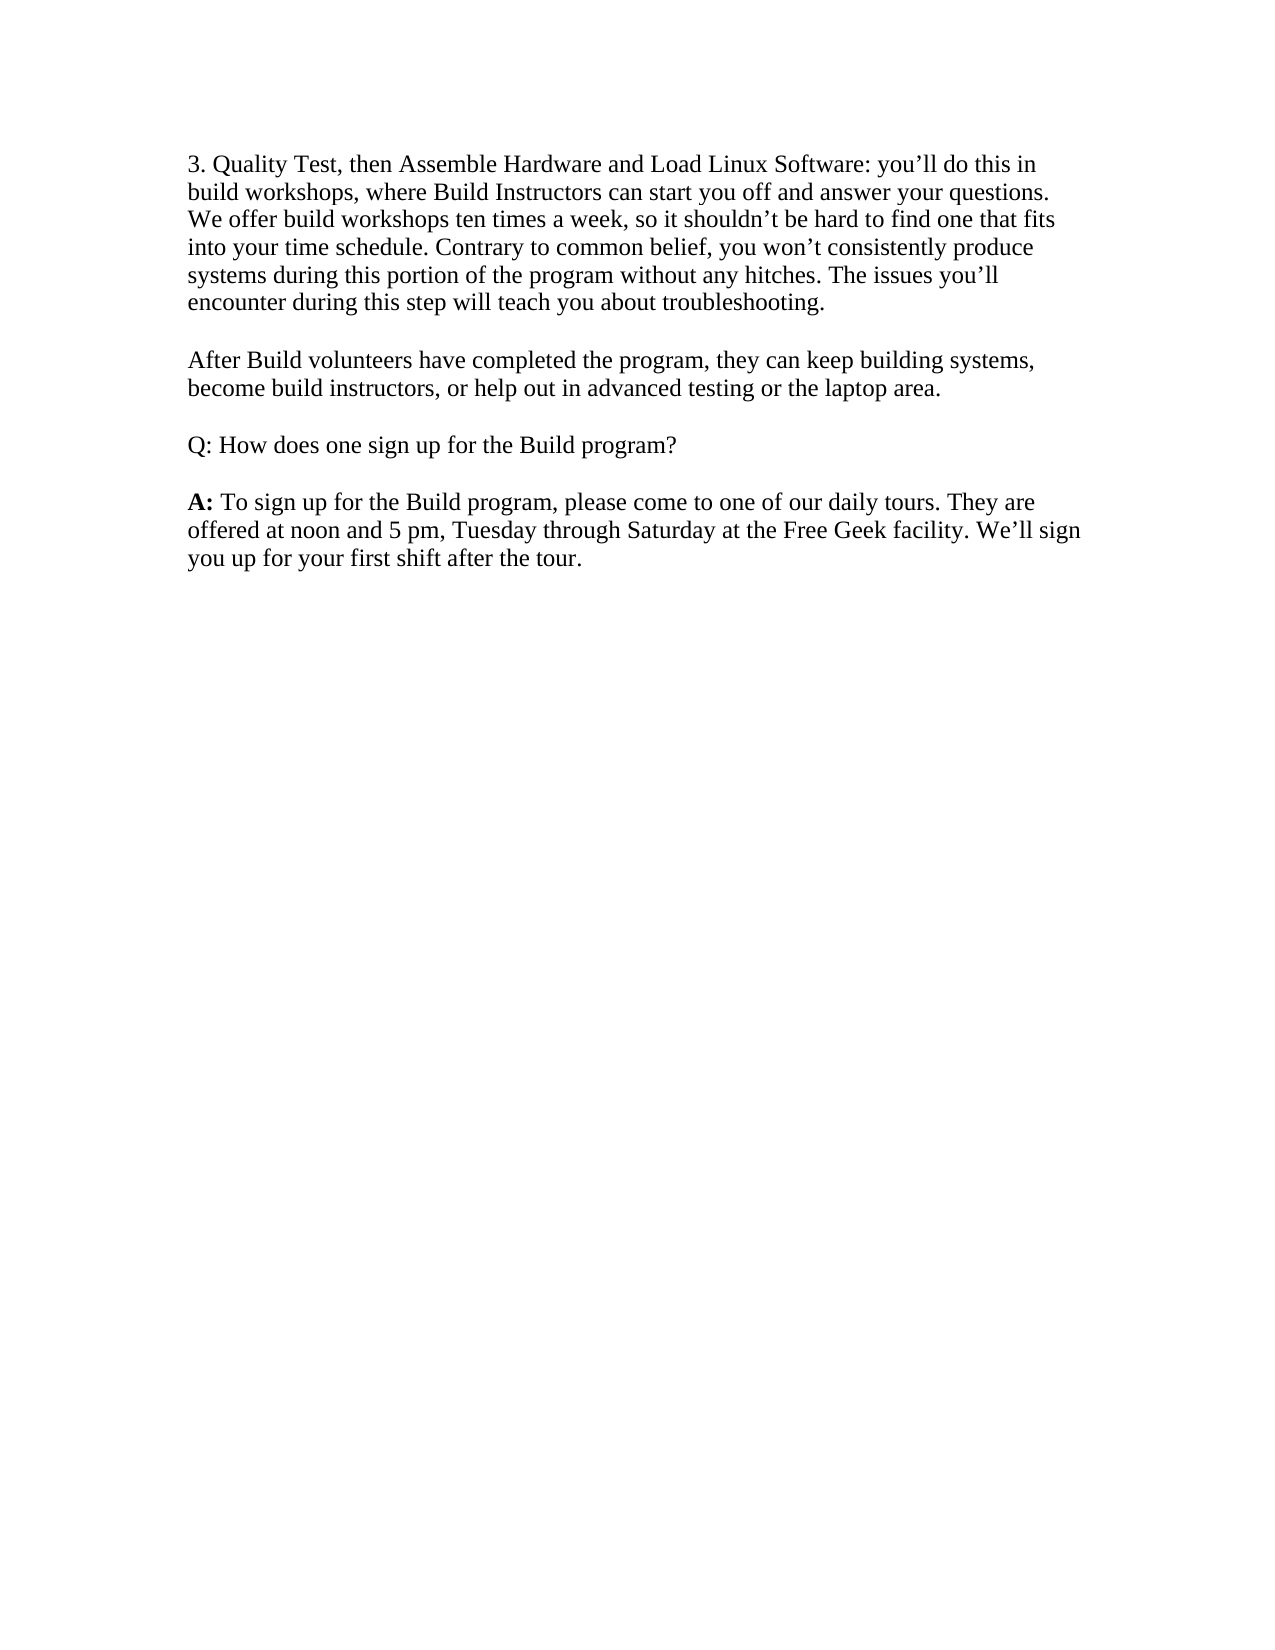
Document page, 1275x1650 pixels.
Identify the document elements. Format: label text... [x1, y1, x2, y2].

text A: To sign up for the Build program, please come to one of our daily tours. They are offered at noon and 5 pm, Tuesday through Saturday at the Free Geek facility. We’ll sign you up for your first shift after the tour. [588, 544, 1087, 572]
text Q: How does one sign up for the Build program? [682, 431, 1087, 459]
text 3. Quality Test, then Assemble Hardware and Load Linux Software: you’ll do this in build workshops, where Build Instructors can start you off and answer your questions. We offer build workshops ten times a week, so it shouldn’t be hard to find one that fits into your time schedule. Contrary to common belief, you won’t consistently produce systems during this portion of the program without any hitches. The issues you’ll encounter during this step will teach you about troubleshooting. [187, 150, 1087, 317]
text After Build volunteers have completed the program, they can keep building systems, become build instructors, or help out in advanced testing or the laptop area. [947, 346, 1087, 402]
